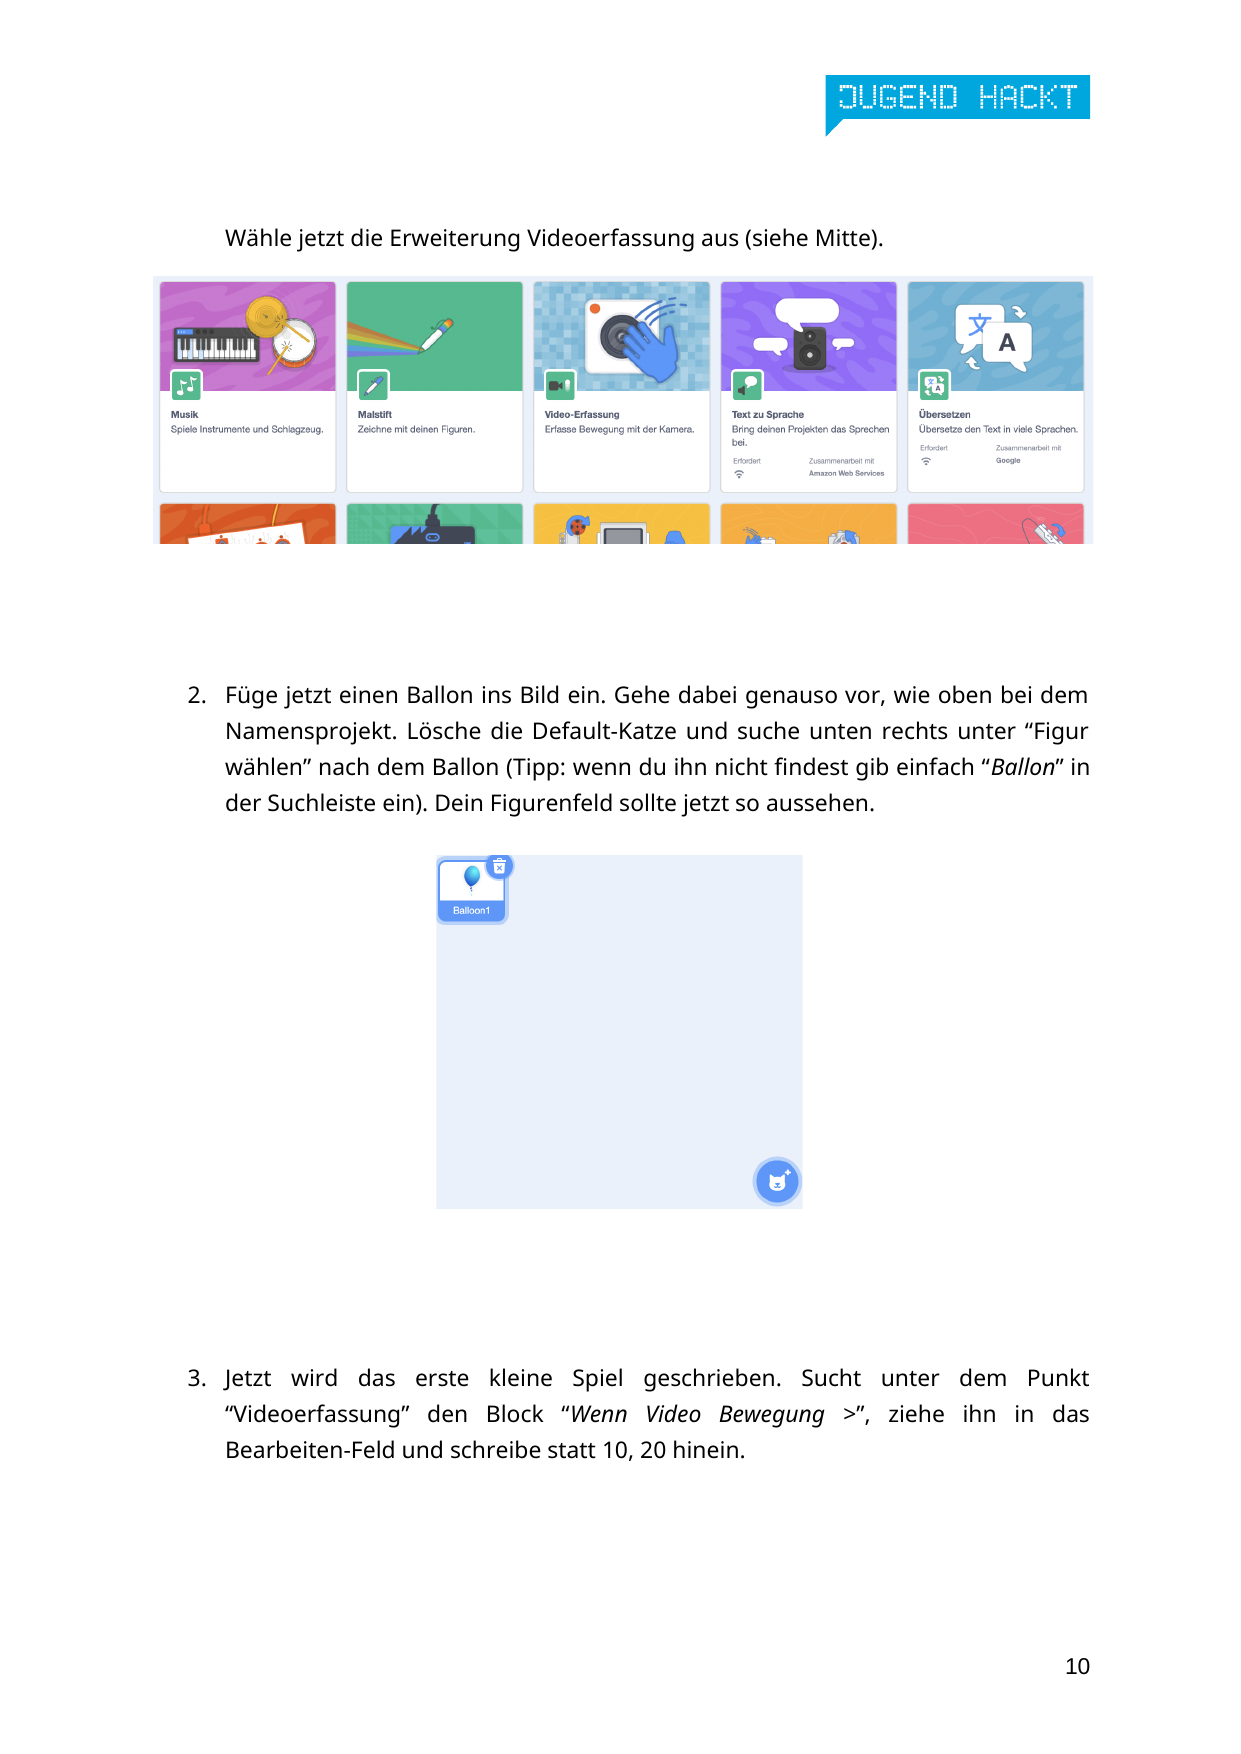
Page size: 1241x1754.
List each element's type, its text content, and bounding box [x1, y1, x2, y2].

picture [948, 86, 956, 102]
picture [1061, 86, 1077, 97]
picture [901, 86, 916, 102]
picture [1041, 86, 1046, 97]
list Jetzt wird das erste kleine Spiel geschrieben. Sucht unter dem Punkt “Videoerfassung” den Block “Wenn Video Bewegung >”, ziehe ihn in das Bearbeiten-Feld und schreibe statt 10, 20 hinein. [187, 1362, 1090, 1465]
picture [840, 86, 852, 91]
picture [941, 86, 945, 97]
picture [825, 120, 1091, 137]
picture [981, 86, 992, 97]
picture [1021, 86, 1036, 102]
picture [436, 855, 803, 1209]
picture [153, 276, 1094, 544]
text Wähle jetzt die Erweiterung Videoerfassung aus (siehe Mitte). [150, 222, 1090, 253]
picture [920, 86, 926, 97]
list Füge jetzt einen Ballon ins Bild ein. Gehe dabei genauso vor, wie oben bei dem Namensprojekt. Lösche die Default-Katze und suche unten rechts unter “Figur wählen” nach dem Ballon (Tipp: wenn du ihn nicht findest gib einfach “Ballon” in der Suchleiste ein). Dein Figurenfeld sollte jetzt so aussehen. [187, 679, 1090, 818]
picture [881, 86, 888, 102]
